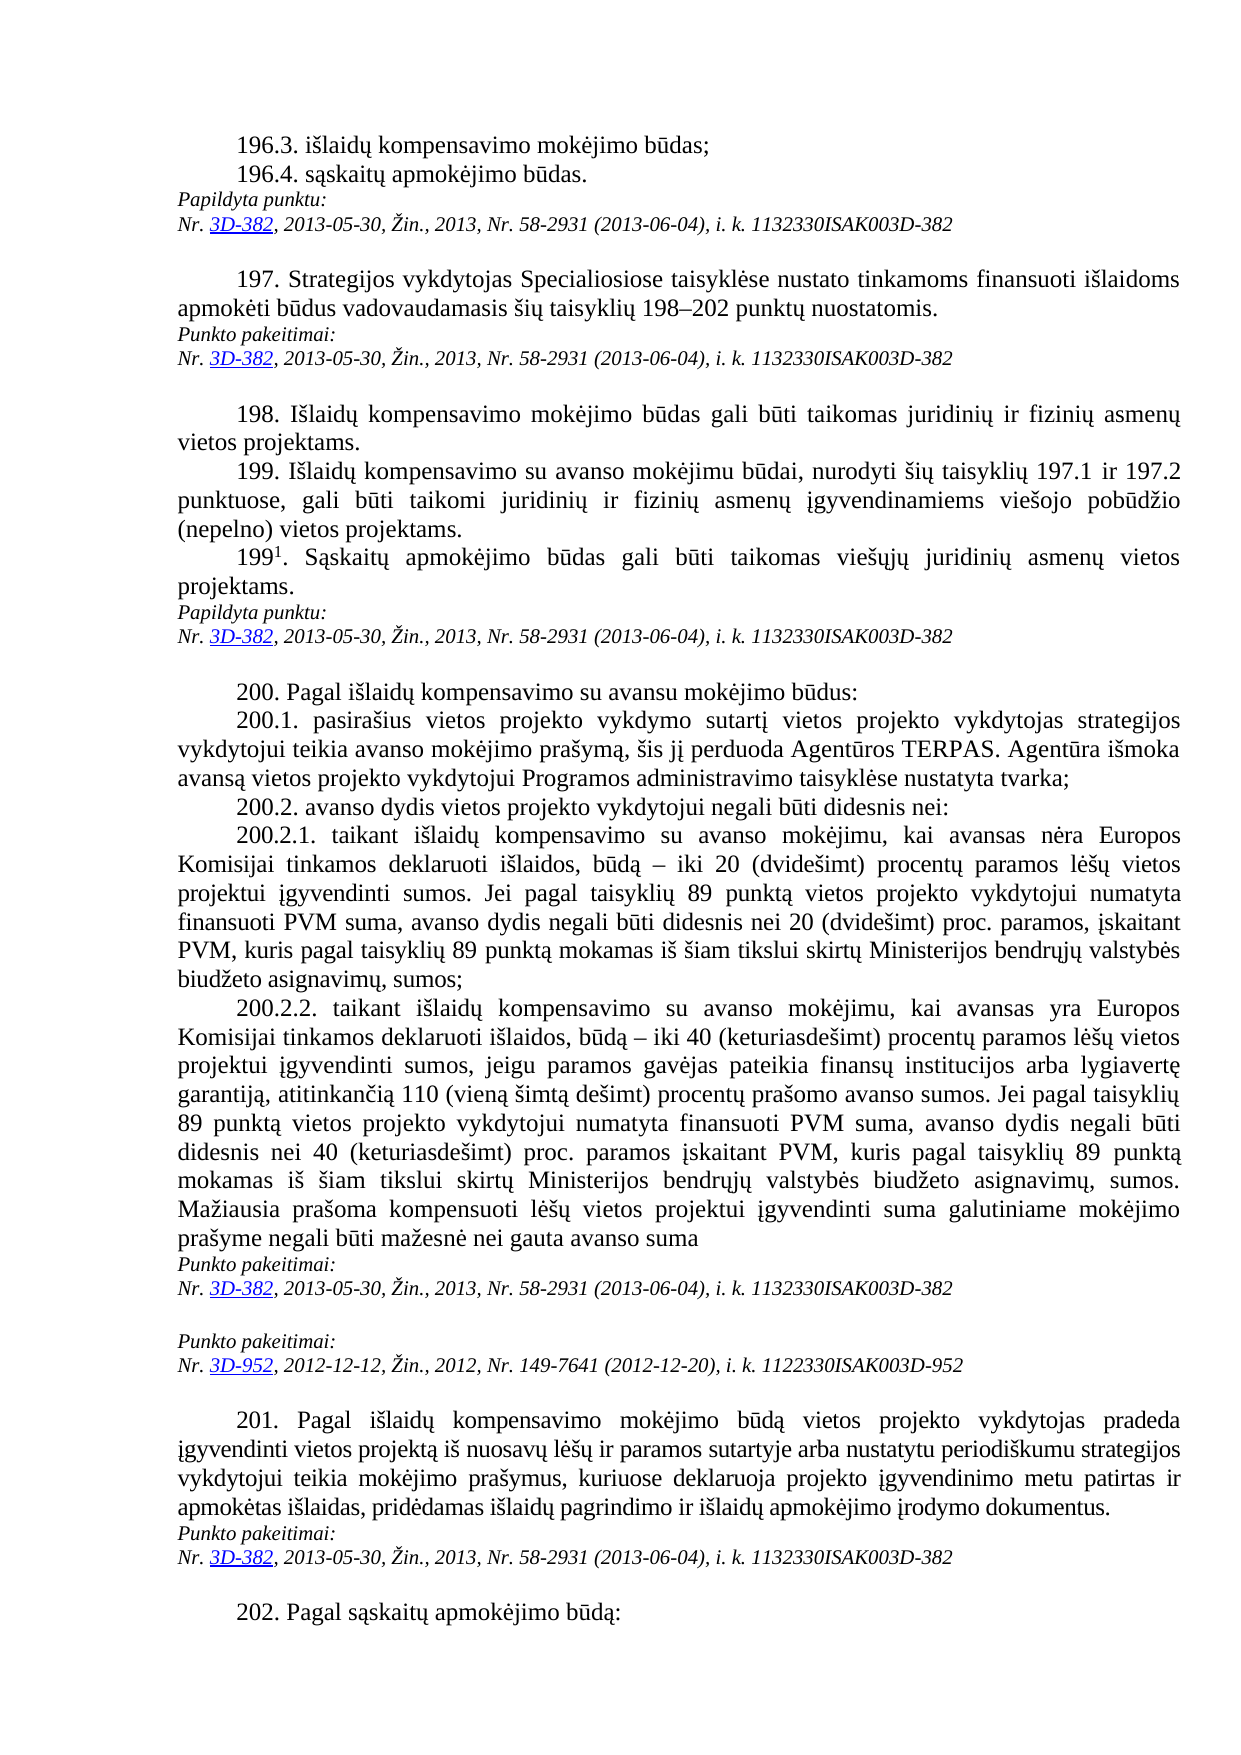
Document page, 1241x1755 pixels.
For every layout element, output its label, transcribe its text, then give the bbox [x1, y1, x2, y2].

text Punkto pakeitimai: [177, 1329, 1181, 1353]
text 202. Pagal sąskaitų apmokėjimo būdą: [177, 1597, 1181, 1626]
text Punkto pakeitimai: [177, 1252, 1181, 1276]
text 198. Išlaidų kompensavimo mokėjimo būdas gali būti taikomas juridinių ir fizinių asmenų vietos projektams. [177, 399, 1181, 456]
text 196.3. išlaidų kompensavimo mokėjimo būdas; [177, 130, 1181, 159]
text Nr. 3D-382, 2013-05-30, Žin., 2013, Nr. 58-2931 (2013-06-04), i. k. 1132330ISAK003D-382 [177, 346, 1181, 370]
text Nr. 3D-382, 2013-05-30, Žin., 2013, Nr. 58-2931 (2013-06-04), i. k. 1132330ISAK003D-382 [177, 624, 1181, 648]
text Punkto pakeitimai: [177, 1521, 1181, 1544]
text 200.2. avanso dydis vietos projekto vykdytojui negali būti didesnis nei: [177, 792, 1181, 821]
text 201. Pagal išlaidų kompensavimo mokėjimo būdą vietos projekto vykdytojas pradeda įgyvendinti vietos projektą iš nuosavų lėšų ir paramos sutartyje arba nustatytu periodiškumu strategijos vykdytojui teikia mokėjimo prašymus, kuriuose deklaruoja projekto įgyvendinimo metu patirtas ir apmokėtas išlaidas, pridėdamas išlaidų pagrindimo ir išlaidų apmokėjimo įrodymo dokumentus. [177, 1406, 1181, 1521]
text 200.2.2. taikant išlaidų kompensavimo su avanso mokėjimu, kai avansas yra Europos Komisijai tinkamos deklaruoti išlaidos, būdą – iki 40 (keturiasdešimt) procentų paramos lėšų vietos projektui įgyvendinti sumos, jeigu paramos gavėjas pateikia finansų institucijos arba lygiavertę garantiją, atitinkančią 110 (vieną šimtą dešimt) procentų prašomo avanso sumos. Jei pagal taisyklių 89 punktą vietos projekto vykdytojui numatyta finansuoti PVM suma, avanso dydis negali būti didesnis nei 40 (keturiasdešimt) proc. paramos įskaitant PVM, kuris pagal taisyklių 89 punktą mokamas iš šiam tikslui skirtų Ministerijos bendrųjų valstybės biudžeto asignavimų, sumos. Mažiausia prašoma kompensuoti lėšų vietos projektui įgyvendinti suma galutiniame mokėjimo prašyme negali būti mažesnė nei gauta avanso suma [177, 993, 1181, 1252]
text 197. Strategijos vykdytojas Specialiosiose taisyklėse nustato tinkamoms finansuoti išlaidoms apmokėti būdus vadovaudamasis šių taisyklių 198–202 punktų nuostatomis. [177, 264, 1181, 322]
text Punkto pakeitimai: [177, 322, 1181, 346]
text 200.2.1. taikant išlaidų kompensavimo su avanso mokėjimu, kai avansas nėra Europos Komisijai tinkamos deklaruoti išlaidos, būdą – iki 20 (dvidešimt) procentų paramos lėšų vietos projektui įgyvendinti sumos. Jei pagal taisyklių 89 punktą vietos projekto vykdytojui numatyta finansuoti PVM suma, avanso dydis negali būti didesnis nei 20 (dvidešimt) proc. paramos, įskaitant PVM, kuris pagal taisyklių 89 punktą mokamas iš šiam tikslui skirtų Ministerijos bendrųjų valstybės biudžeto asignavimų, sumos; [177, 821, 1181, 993]
text 200. Pagal išlaidų kompensavimo su avansu mokėjimo būdus: [177, 677, 1181, 706]
text 1991. Sąskaitų apmokėjimo būdas gali būti taikomas viešųjų juridinių asmenų vietos projektams. [177, 542, 1181, 600]
text Nr. 3D-382, 2013-05-30, Žin., 2013, Nr. 58-2931 (2013-06-04), i. k. 1132330ISAK003D-382 [177, 1276, 1181, 1300]
text 200.1. pasirašius vietos projekto vykdymo sutartį vietos projekto vykdytojas strategijos vykdytojui teikia avanso mokėjimo prašymą, šis jį perduoda Agentūros TERPAS. Agentūra išmoka avansą vietos projekto vykdytojui Programos administravimo taisyklėse nustatyta tvarka; [177, 706, 1181, 792]
text Papildyta punktu: [177, 187, 1181, 211]
text Nr. 3D-382, 2013-05-30, Žin., 2013, Nr. 58-2931 (2013-06-04), i. k. 1132330ISAK003D-382 [177, 211, 1181, 236]
text Nr. 3D-952, 2012-12-12, Žin., 2012, Nr. 149-7641 (2012-12-20), i. k. 1122330ISAK003D-952 [177, 1353, 1181, 1377]
text 199. Išlaidų kompensavimo su avanso mokėjimu būdai, nurodyti šių taisyklių 197.1 ir 197.2 punktuose, gali būti taikomi juridinių ir fizinių asmenų įgyvendinamiems viešojo pobūdžio (nepelno) vietos projektams. [177, 456, 1181, 542]
text Nr. 3D-382, 2013-05-30, Žin., 2013, Nr. 58-2931 (2013-06-04), i. k. 1132330ISAK003D-382 [177, 1544, 1181, 1569]
text 196.4. sąskaitų apmokėjimo būdas. [177, 159, 1181, 187]
text Papildyta punktu: [177, 600, 1181, 624]
